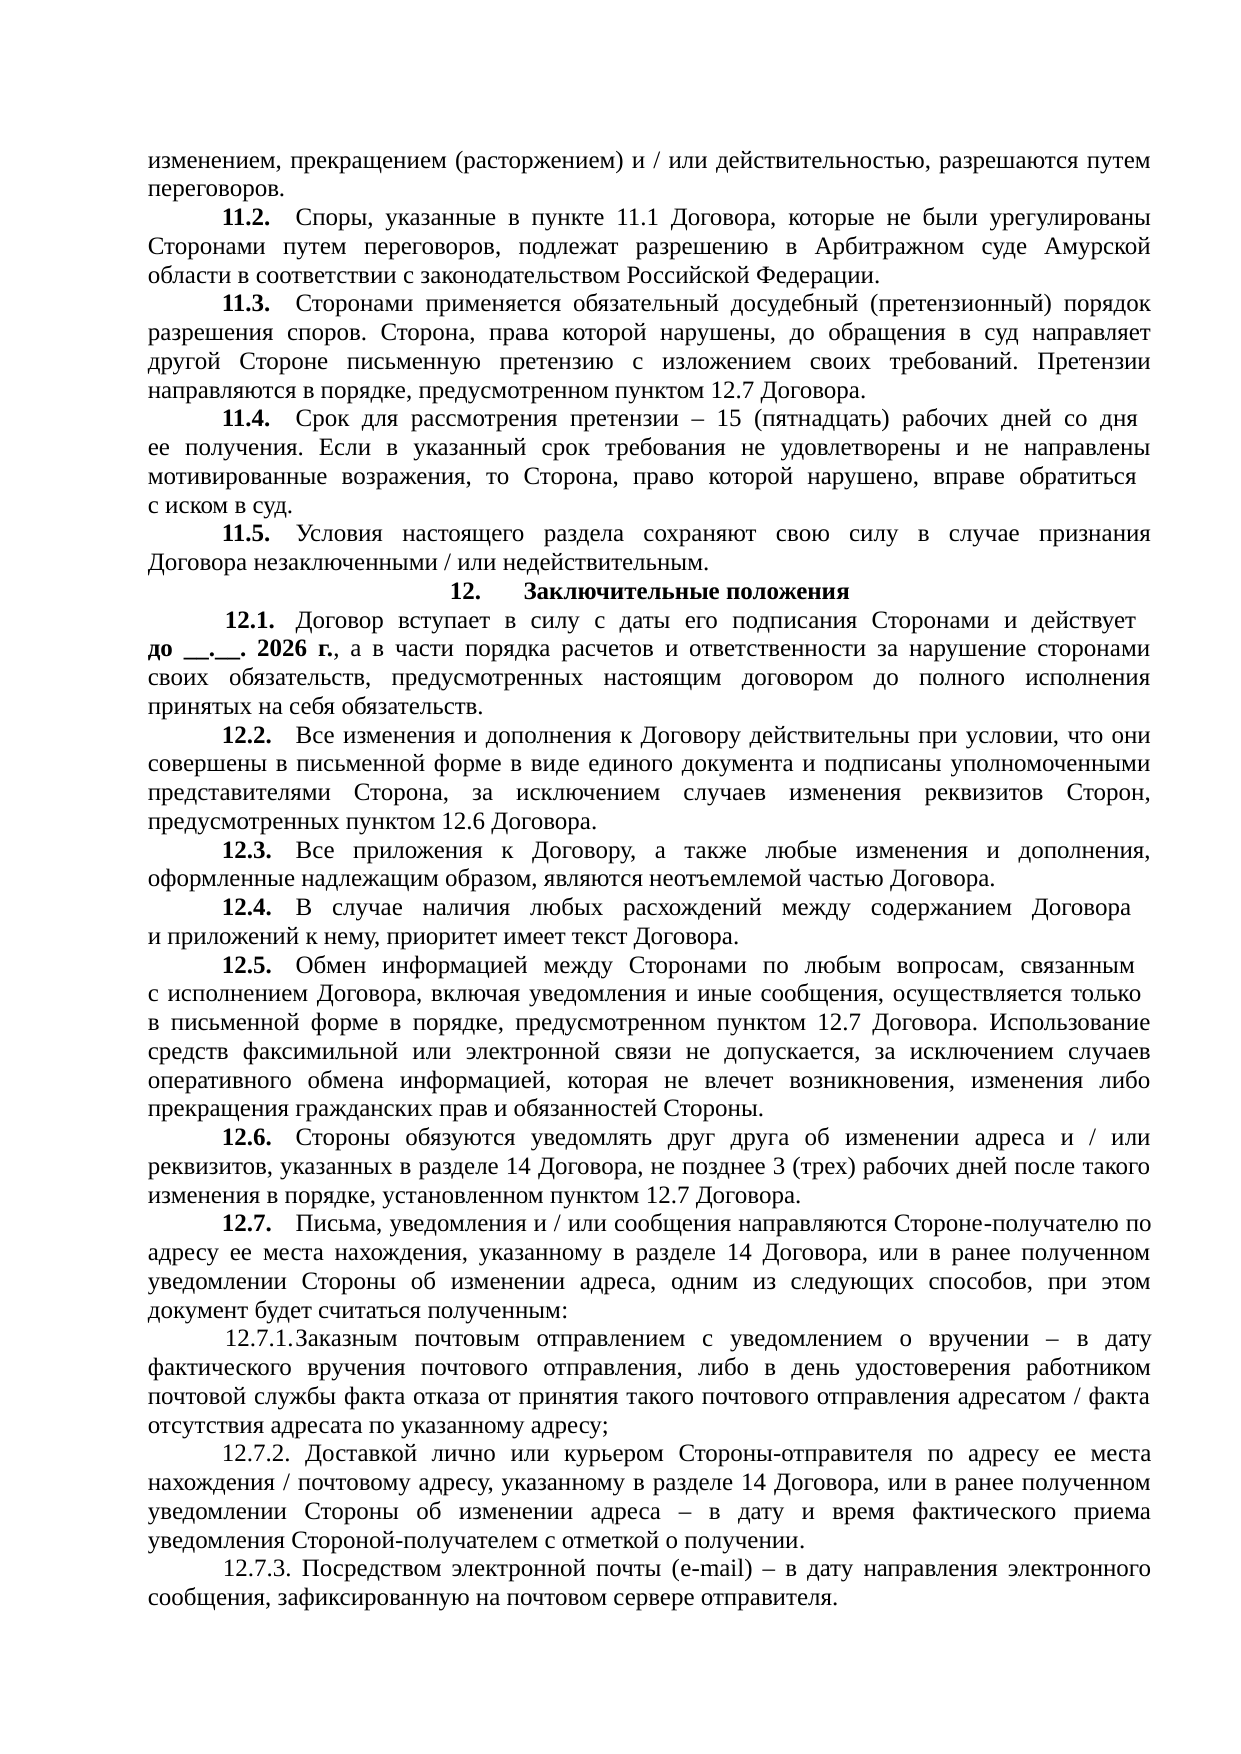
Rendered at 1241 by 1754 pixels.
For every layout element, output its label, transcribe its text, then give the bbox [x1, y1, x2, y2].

list изменением, прекращением (расторжением) и / или действительностью, разрешаются путем переговоров. [148, 145, 1152, 202]
list Условия настоящего раздела сохраняют свою силу в случае признания Договора незаключенными / или недействительным. [148, 518, 1152, 576]
list 12.7.3. Посредством электронной почты (e-mail) – в дату направления электронного сообщения, зафиксированную на почтовом сервере отправителя. [148, 1553, 1152, 1611]
list Заказным почтовым отправлением с уведомлением о вручении – в дату фактического вручения почтового отправления, либо в день удостоверения работником почтовой службы факта отказа от принятия такого почтового отправления адресатом / факта отсутствия адресата по указанному адресу; [148, 1323, 1152, 1438]
list Все изменения и дополнения к Договору действительны при условии, что они совершены в письменной форме в виде единого документа и подписаны уполномоченными представителями Сторона, за исключением случаев изменения реквизитов Сторон, предусмотренных пунктом 12.6 Договора. [148, 720, 1152, 835]
list Сторонами применяется обязательный досудебный (претензионный) порядок разрешения споров. Сторона, права которой нарушены, до обращения в суд направляет другой Стороне письменную претензию с изложением своих требований. Претензии направляются в порядке, предусмотренном пунктом 12.7 Договора. [148, 288, 1152, 403]
list Письма, уведомления и / или сообщения направляются Стороне-получателю по адресу ее места нахождения, указанному в разделе 14 Договора, или в ранее полученном уведомлении Стороны об изменении адреса, одним из следующих способов, при этом документ будет считаться полученным: [148, 1208, 1152, 1323]
list В случае наличия любых расхождений между содержанием Договора и приложений к нему, приоритет имеет текст Договора. [148, 892, 1152, 950]
list Стороны обязуются уведомлять друг друга об изменении адреса и / или реквизитов, указанных в разделе 14 Договора, не позднее 3 (трех) рабочих дней после такого изменения в порядке, установленном пунктом 12.7 Договора. [148, 1122, 1152, 1208]
list Заключительные положения [148, 576, 1152, 605]
list Обмен информацией между Сторонами по любым вопросам, связанным с исполнением Договора, включая уведомления и иные сообщения, осуществляется только в письменной форме в порядке, предусмотренном пунктом 12.7 Договора. Использование средств факсимильной или электронной связи не допускается, за исключением случаев оперативного обмена информацией, которая не влечет возникновения, изменения либо прекращения гражданских прав и обязанностей Стороны. [148, 950, 1152, 1122]
list 12.7.2. Доставкой лично или курьером Стороны-отправителя по адресу ее места нахождения / почтовому адресу, указанному в разделе 14 Договора, или в ранее полученном уведомлении Стороны об изменении адреса – в дату и время фактического приема уведомления Стороной-получателем с отметкой о получении. [148, 1438, 1152, 1553]
list Срок для рассмотрения претензии – 15 (пятнадцать) рабочих дней со дня ее получения. Если в указанный срок требования не удовлетворены и не направлены мотивированные возражения, то Сторона, право которой нарушено, вправе обратиться с иском в суд. [148, 403, 1152, 518]
list Договор вступает в силу с даты его подписания Сторонами и действует до __.__. 2026 г., а в части порядка расчетов и ответственности за нарушение сторонами своих обязательств, предусмотренных настоящим договором до полного исполнения принятых на себя обязательств. [148, 605, 1152, 720]
list Споры, указанные в пункте 11.1 Договора, которые не были урегулированы Сторонами путем переговоров, подлежат разрешению в Арбитражном суде Амурской области в соответствии с законодательством Российской Федерации. [148, 202, 1152, 288]
list Все приложения к Договору, а также любые изменения и дополнения, оформленные надлежащим образом, являются неотъемлемой частью Договора. [148, 835, 1152, 892]
